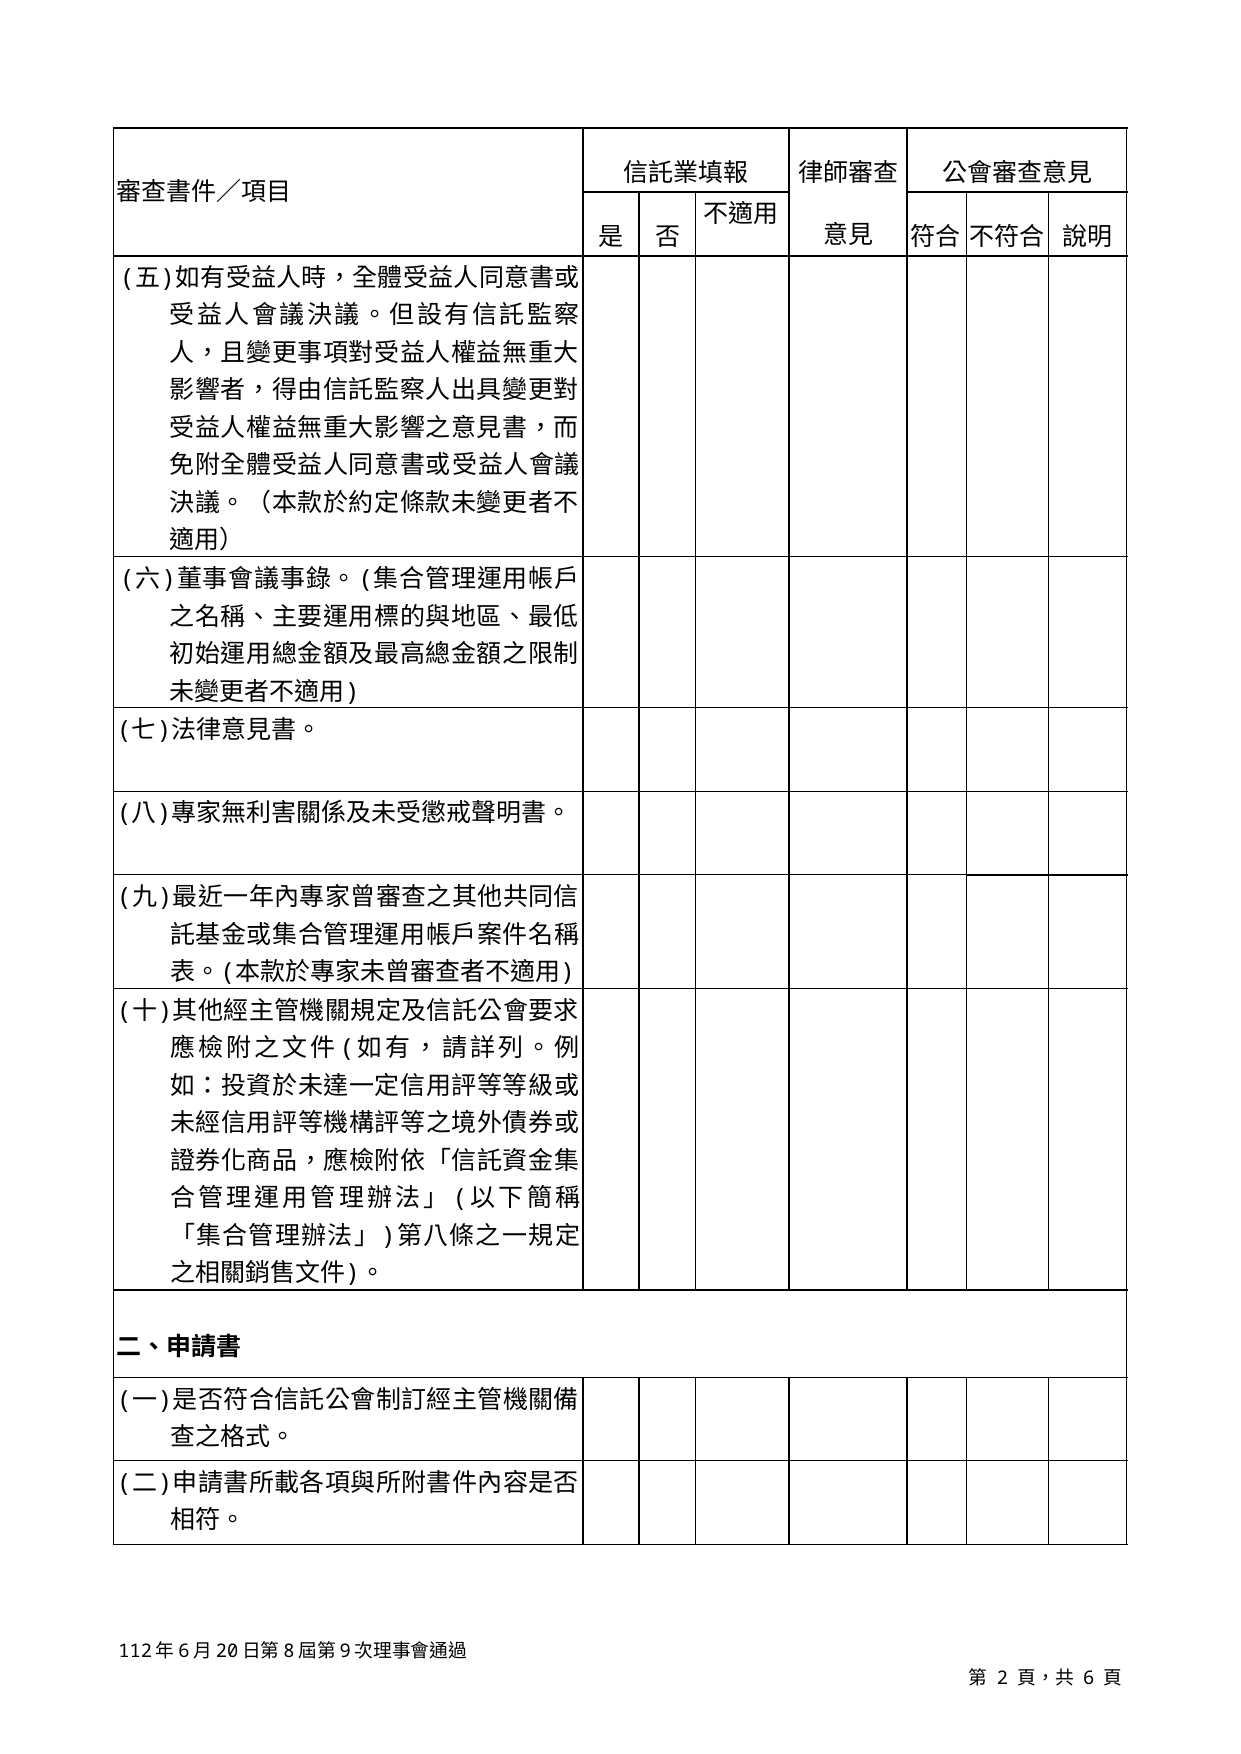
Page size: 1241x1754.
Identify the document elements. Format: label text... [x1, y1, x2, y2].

table_cell [790, 257, 906, 556]
table_cell [696, 1378, 788, 1460]
table_cell [967, 257, 1048, 556]
table_cell [584, 257, 638, 556]
table_cell (五)如有受益人時，全體受益人同意書或受益人會議決議。但設有信託監察人，且變更事項對受益人權益無重大影響者，得由信託監察人出具變更對受益人權益無重大影響之意見書，而免附全體受益人同意書或受益人會議決議。（本款於約定條款未變更者不適用） [114, 257, 582, 556]
table_cell (六)董事會議事錄。(集合管理運用帳戶之名稱、主要運用標的與地區、最低初始運用總金額及最高總金額之限制未變更者不適用) [114, 557, 582, 707]
table_cell [696, 257, 788, 556]
table_cell [1049, 1378, 1126, 1460]
table_cell (二)申請書所載各項與所附書件內容是否相符。 [114, 1461, 582, 1543]
table_cell 否 [640, 193, 695, 255]
table_cell [1049, 1461, 1126, 1543]
table_cell [967, 1461, 1048, 1543]
table_cell [1049, 708, 1126, 791]
table_cell [640, 1461, 695, 1543]
table_cell [640, 557, 695, 707]
table_cell [1049, 557, 1126, 707]
table_cell [696, 989, 788, 1289]
table_header 審查書件／項目 [114, 129, 582, 255]
table_cell [908, 557, 966, 707]
table_cell [696, 1461, 788, 1543]
table_cell [584, 989, 638, 1289]
table_cell [908, 792, 966, 874]
table_cell [696, 875, 788, 988]
table_header 信託業填報 [584, 129, 788, 191]
table_cell [908, 989, 966, 1289]
table_cell [790, 1461, 906, 1543]
table_header 公會審查意見 [908, 129, 1126, 191]
table_cell [908, 1461, 966, 1543]
table_cell (七)法律意見書。 [114, 708, 582, 791]
table_cell 不適用 [696, 193, 788, 255]
table_cell [908, 875, 966, 988]
table_cell 不符合 [967, 193, 1048, 255]
table_cell [967, 1378, 1048, 1460]
table_cell [790, 792, 906, 874]
table_cell [1049, 876, 1126, 988]
table_cell (八)專家無利害關係及未受懲戒聲明書。 [114, 792, 582, 874]
table_cell [908, 708, 966, 791]
table_cell [640, 989, 695, 1289]
table_cell [640, 257, 695, 556]
table_cell [1049, 257, 1126, 556]
table_cell [790, 708, 906, 791]
table_cell [967, 557, 1048, 707]
table_cell [908, 1378, 966, 1460]
table_cell [967, 989, 1048, 1289]
table_cell [584, 1378, 638, 1460]
table_cell [908, 257, 966, 556]
table_cell [696, 557, 788, 707]
table_cell (一)是否符合信託公會制訂經主管機關備查之格式。 [114, 1378, 582, 1460]
table_cell [967, 792, 1048, 874]
table_cell 符合 [908, 193, 966, 255]
table_cell [584, 557, 638, 707]
table_cell [967, 708, 1048, 791]
table_cell [640, 792, 695, 874]
table_cell [640, 875, 695, 988]
table_cell [790, 875, 906, 988]
table_cell [790, 1378, 906, 1460]
table_cell 說明 [1049, 193, 1126, 255]
table_cell (十)其他經主管機關規定及信託公會要求應檢附之文件(如有，請詳列。例如：投資於未達一定信用評等等級或未經信用評等機構評等之境外債券或證券化商品，應檢附依「信託資金集合管理運用管理辦法」(以下簡稱「集合管理辦法」)第八條之一規定之相關銷售文件)。 [114, 989, 582, 1289]
table_cell [584, 792, 638, 874]
table_cell [640, 1378, 695, 1460]
table_cell 是 [584, 193, 638, 255]
table_cell [696, 792, 788, 874]
table_cell [790, 989, 906, 1289]
table_cell [967, 876, 1048, 988]
table_cell [696, 708, 788, 791]
table_header 律師審查意見 [790, 129, 906, 255]
table_cell [584, 875, 638, 988]
table_cell [1049, 792, 1126, 874]
table_cell (九)最近一年內專家曾審查之其他共同信託基金或集合管理運用帳戶案件名稱表。(本款於專家未曾審查者不適用) [114, 875, 582, 988]
table_cell [1049, 989, 1126, 1289]
table_cell [584, 1461, 638, 1543]
table_cell [584, 708, 638, 791]
table_cell [790, 557, 906, 707]
table_cell [640, 708, 695, 791]
table_cell 二、申請書 [114, 1291, 1126, 1377]
